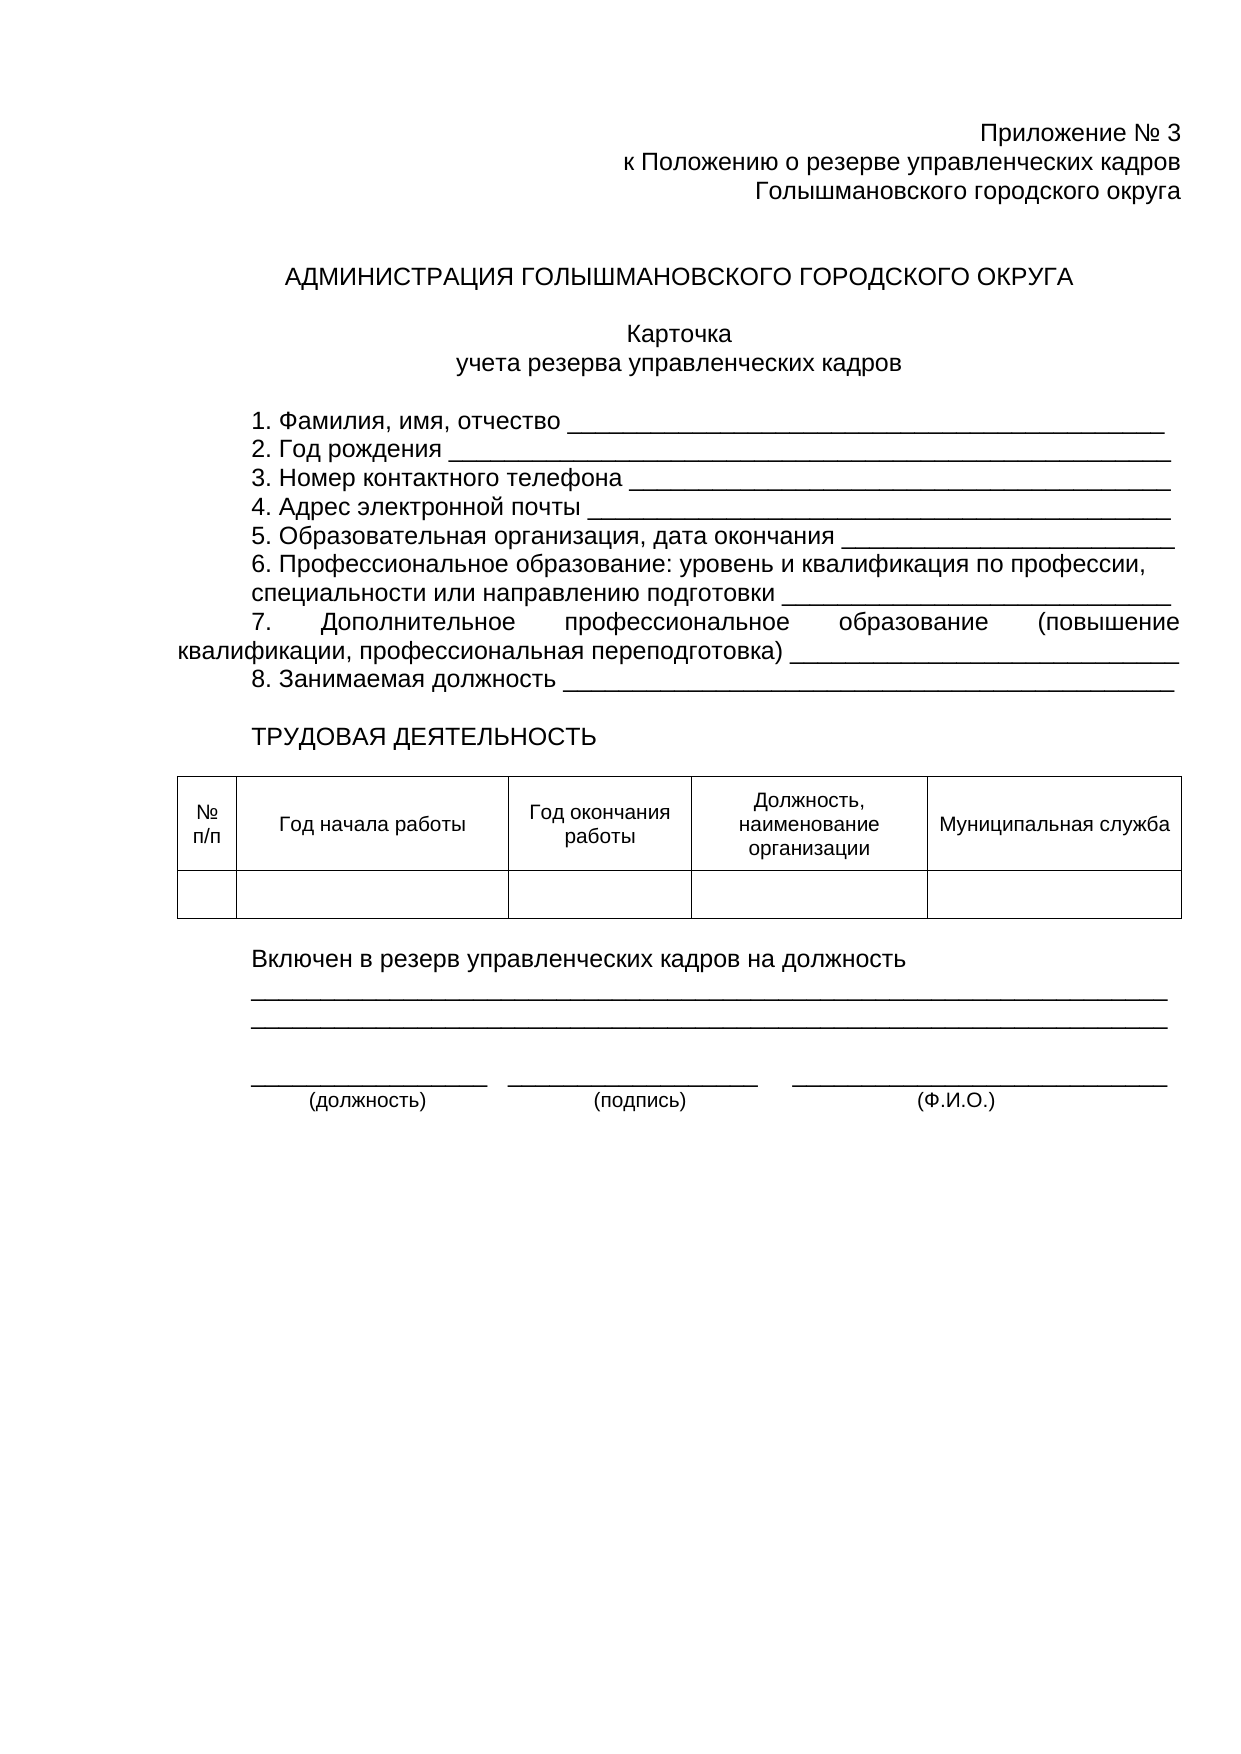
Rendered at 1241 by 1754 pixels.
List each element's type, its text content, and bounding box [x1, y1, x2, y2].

text учета резерва управленческих кадров [177, 348, 1181, 377]
table_header Год начала работы [237, 777, 508, 870]
text ТРУДОВАЯ ДЕЯТЕЛЬНОСТЬ [177, 722, 1181, 751]
text Голышмановского городского округа [177, 176, 1181, 204]
text 3. Номер контактного телефона _______________________________________ [177, 463, 1181, 492]
table_header № п/п [178, 777, 236, 870]
table_header Муниципальная служба [928, 777, 1181, 870]
text 1. Фамилия, имя, отчество ___________________________________________ [177, 406, 1181, 434]
text специальности или направлению подготовки ____________________________ [177, 578, 1181, 607]
text __________________________________________________________________ [177, 972, 1181, 1001]
table_header Должность, наименование организации [692, 777, 927, 870]
text __________________________________________________________________ [177, 1001, 1181, 1030]
table_header Год окончания работы [509, 777, 691, 870]
text к Положению о резерве управленческих кадров [177, 147, 1181, 176]
text 4. Адрес электронной почты __________________________________________ [177, 492, 1181, 521]
table_cell [509, 871, 691, 917]
text 2. Год рождения ____________________________________________________ [177, 434, 1181, 463]
table_cell [178, 871, 236, 917]
text 5. Образовательная организация, дата окончания ________________________ [177, 521, 1181, 549]
text 6. Профессиональное образование: уровень и квалификация по профессии, [177, 549, 1181, 578]
table_cell [237, 871, 508, 917]
text _________________ __________________ ___________________________ [177, 1059, 1181, 1087]
table_cell [692, 871, 927, 917]
text 7. Дополнительное профессиональное образование (повышение квалификации, профессиональная переподготовка) ____________________________ [177, 607, 1181, 664]
text 8. Занимаемая должность ____________________________________________ [177, 664, 1181, 693]
text (должность) (подпись) (Ф.И.О.) [177, 1087, 1181, 1111]
text Карточка [177, 319, 1181, 348]
table_cell [928, 871, 1181, 917]
text Приложение № 3 [177, 118, 1181, 147]
text АДМИНИСТРАЦИЯ ГОЛЫШМАНОВСКОГО ГОРОДСКОГО ОКРУГА [177, 262, 1181, 291]
text Включен в резерв управленческих кадров на должность [177, 944, 1181, 972]
